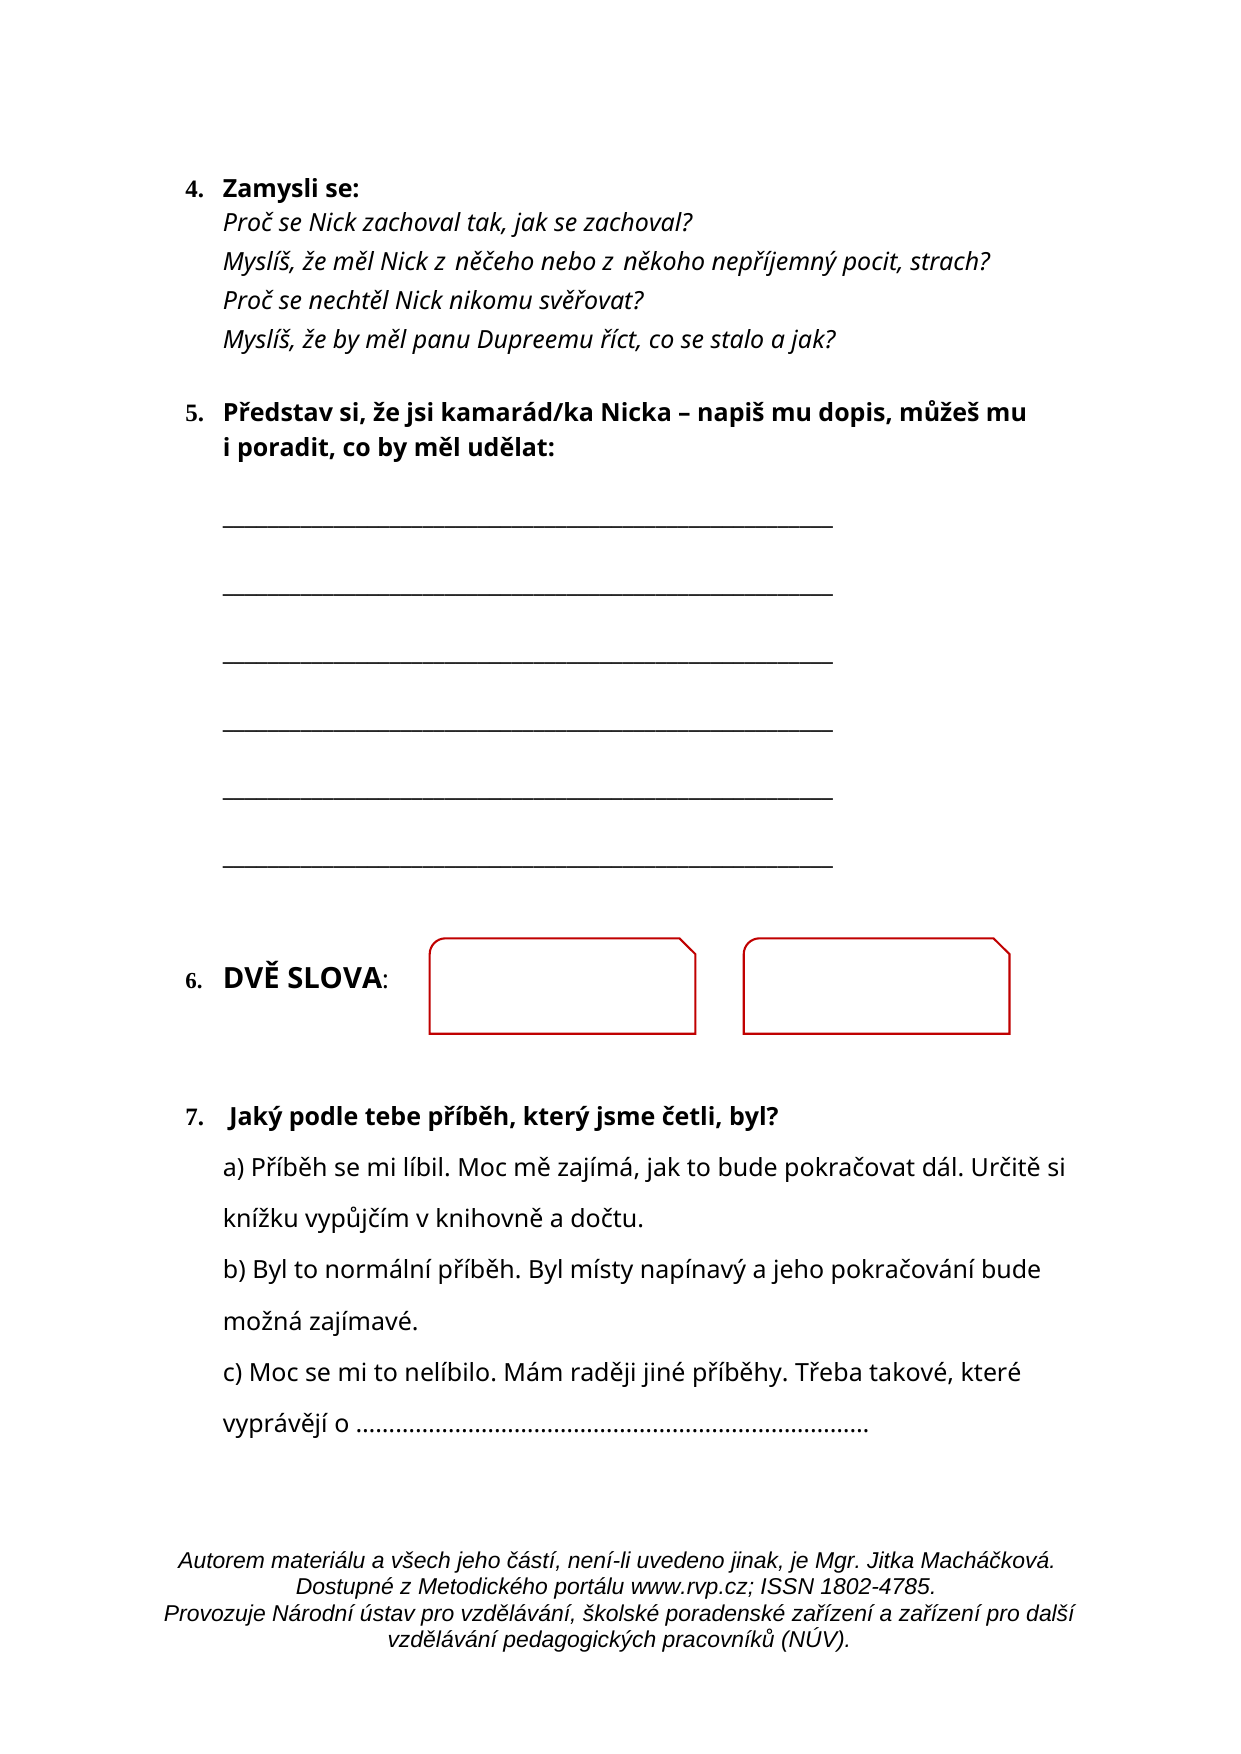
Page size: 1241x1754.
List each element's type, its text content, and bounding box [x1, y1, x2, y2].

text a) Příběh se mi líbil. Moc mě zajímá, jak to bude pokračovat dál. Určitě si knížku vypůjčím v knihovně a dočtu. [223, 1150, 1093, 1235]
text _______________________________________________________ [223, 770, 1093, 804]
text _______________________________________________________ [223, 565, 1093, 599]
text Myslíš, že by měl panu Dupreemu říct, co se stalo a jak? [223, 322, 1093, 356]
text Proč se Nick zachoval tak, jak se zachoval? [223, 204, 1093, 238]
text _______________________________________________________ [223, 497, 1093, 531]
list [1011, 957, 1093, 997]
list DVĚ SLOVA: [185, 957, 428, 997]
list Představ si, že jsi kamarád/ka Nicka – napiš mu dopis, můžeš mu i poradit, co by měl udělat: [185, 395, 1093, 463]
text c) Moc se mi to nelíbilo. Mám raději jiné příběhy. Třeba takové, které vyprávějí o …………………………………………………………………… [223, 1354, 1093, 1439]
list Zamysli se: [185, 170, 1093, 204]
list [697, 957, 742, 997]
text _______________________________________________________ [223, 838, 1093, 872]
text b) Byl to normální příběh. Byl místy napínavý a jeho pokračování bude možná zajímavé. [223, 1252, 1093, 1337]
list Jaký podle tebe příběh, který jsme četli, byl? [185, 1099, 1093, 1133]
text _______________________________________________________ [223, 702, 1093, 736]
text Proč se nechtěl Nick nikomu svěřovat? [223, 283, 1093, 317]
text _______________________________________________________ [223, 633, 1093, 668]
text Myslíš, že měl Nick z něčeho nebo z někoho nepříjemný pocit, strach? [223, 243, 1093, 278]
